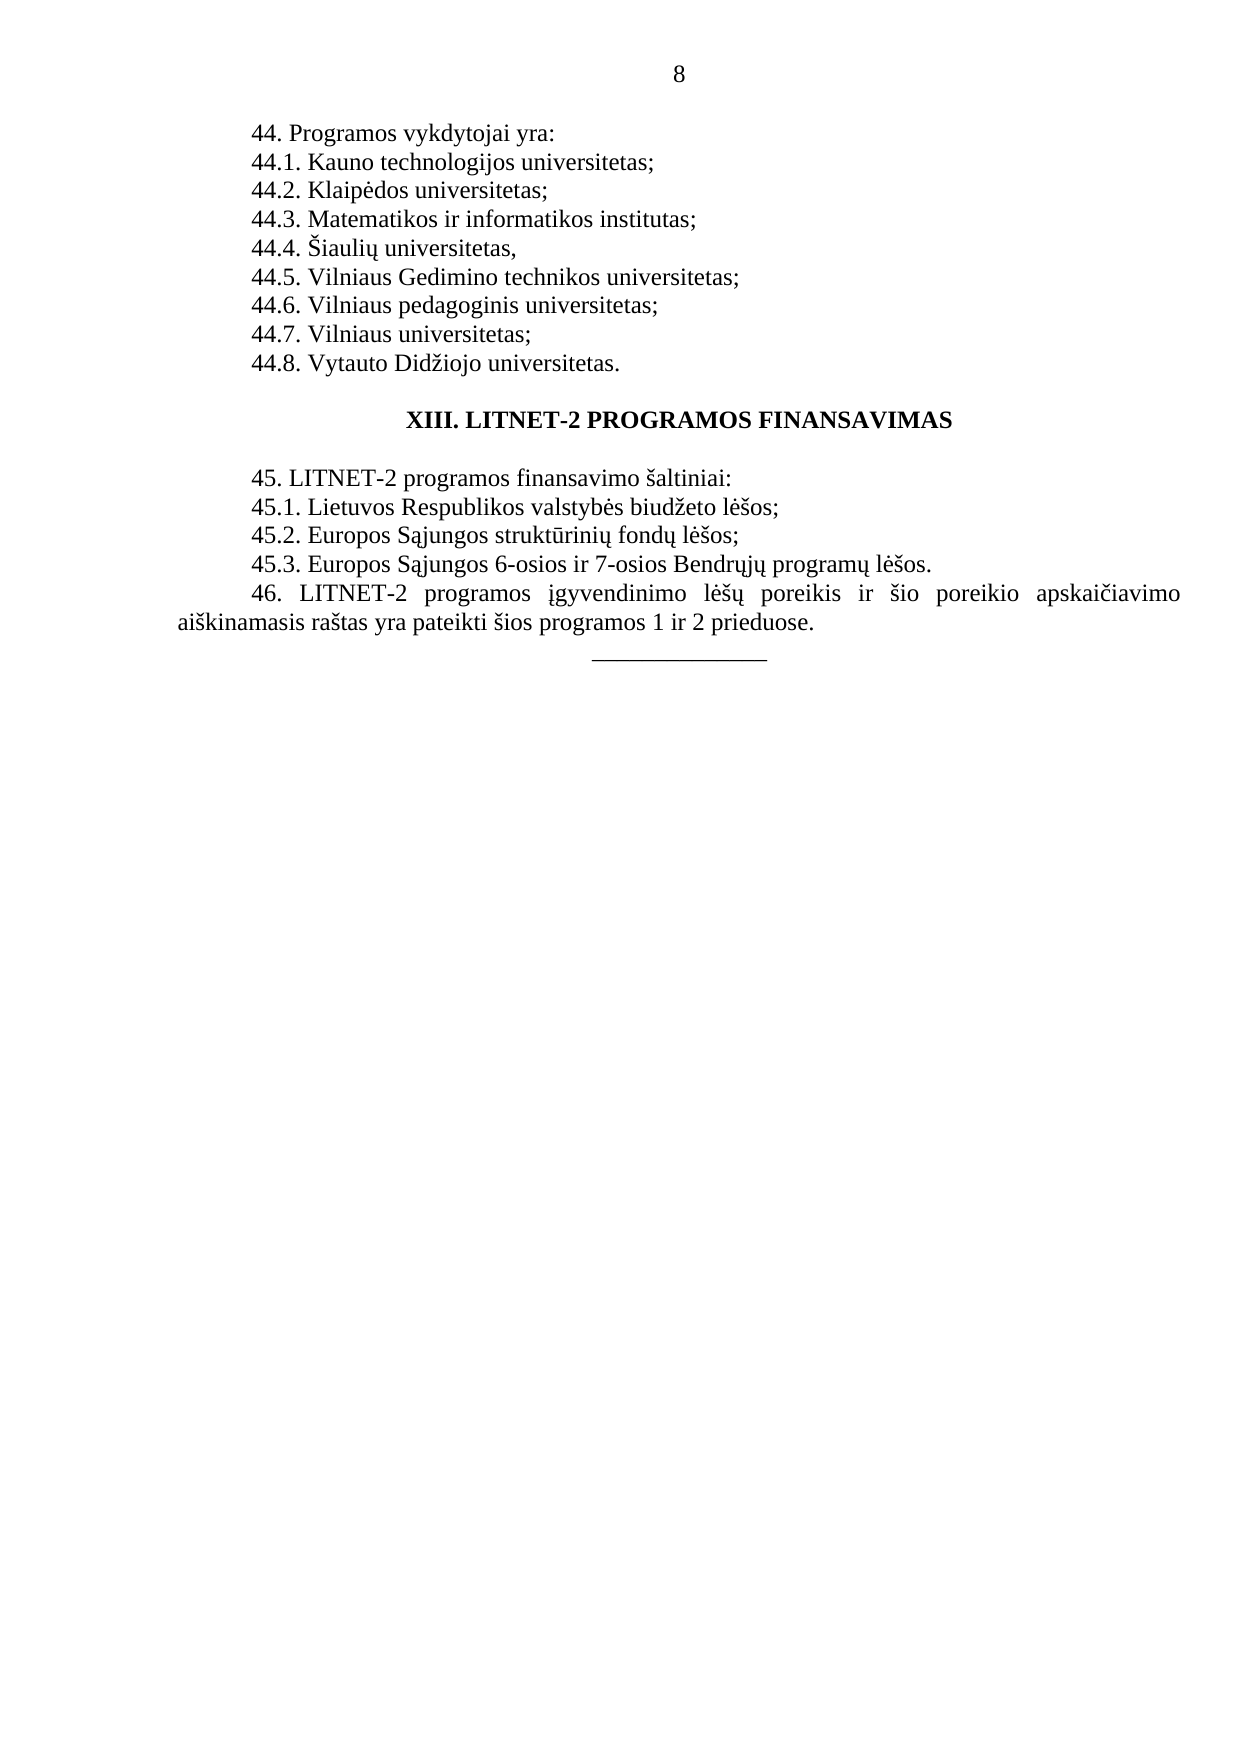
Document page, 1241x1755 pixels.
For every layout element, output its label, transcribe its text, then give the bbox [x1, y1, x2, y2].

text 44.4. Šiaulių universitetas, [177, 233, 1181, 262]
text 44. Programos vykdytojai yra: [177, 118, 1181, 147]
text ______________ [177, 636, 1181, 664]
text 45.2. Europos Sąjungos struktūrinių fondų lėšos; [177, 521, 1181, 549]
text 45.1. Lietuvos Respublikos valstybės biudžeto lėšos; [177, 492, 1181, 521]
text 44.6. Vilniaus pedagoginis universitetas; [177, 291, 1181, 319]
text 45. LITNET-2 programos finansavimo šaltiniai: [177, 463, 1181, 492]
text 45.3. Europos Sąjungos 6-osios ir 7-osios Bendrųjų programų lėšos. [177, 549, 1181, 578]
text 44.7. Vilniaus universitetas; [177, 319, 1181, 348]
text 44.3. Matematikos ir informatikos institutas; [177, 204, 1181, 233]
text 44.1. Kauno technologijos universitetas; [177, 147, 1181, 176]
text 44.8. Vytauto Didžiojo universitetas. [177, 348, 1181, 377]
text 44.2. Klaipėdos universitetas; [177, 176, 1181, 204]
text 46. LITNET-2 programos įgyvendinimo lėšų poreikis ir šio poreikio apskaičiavimo aiškinamasis raštas yra pateikti šios programos 1 ir 2 prieduose. [177, 578, 1181, 636]
text XIII. LITNET-2 PROGRAMOS FINANSAVIMAS [177, 406, 1181, 434]
text 44.5. Vilniaus Gedimino technikos universitetas; [177, 262, 1181, 291]
